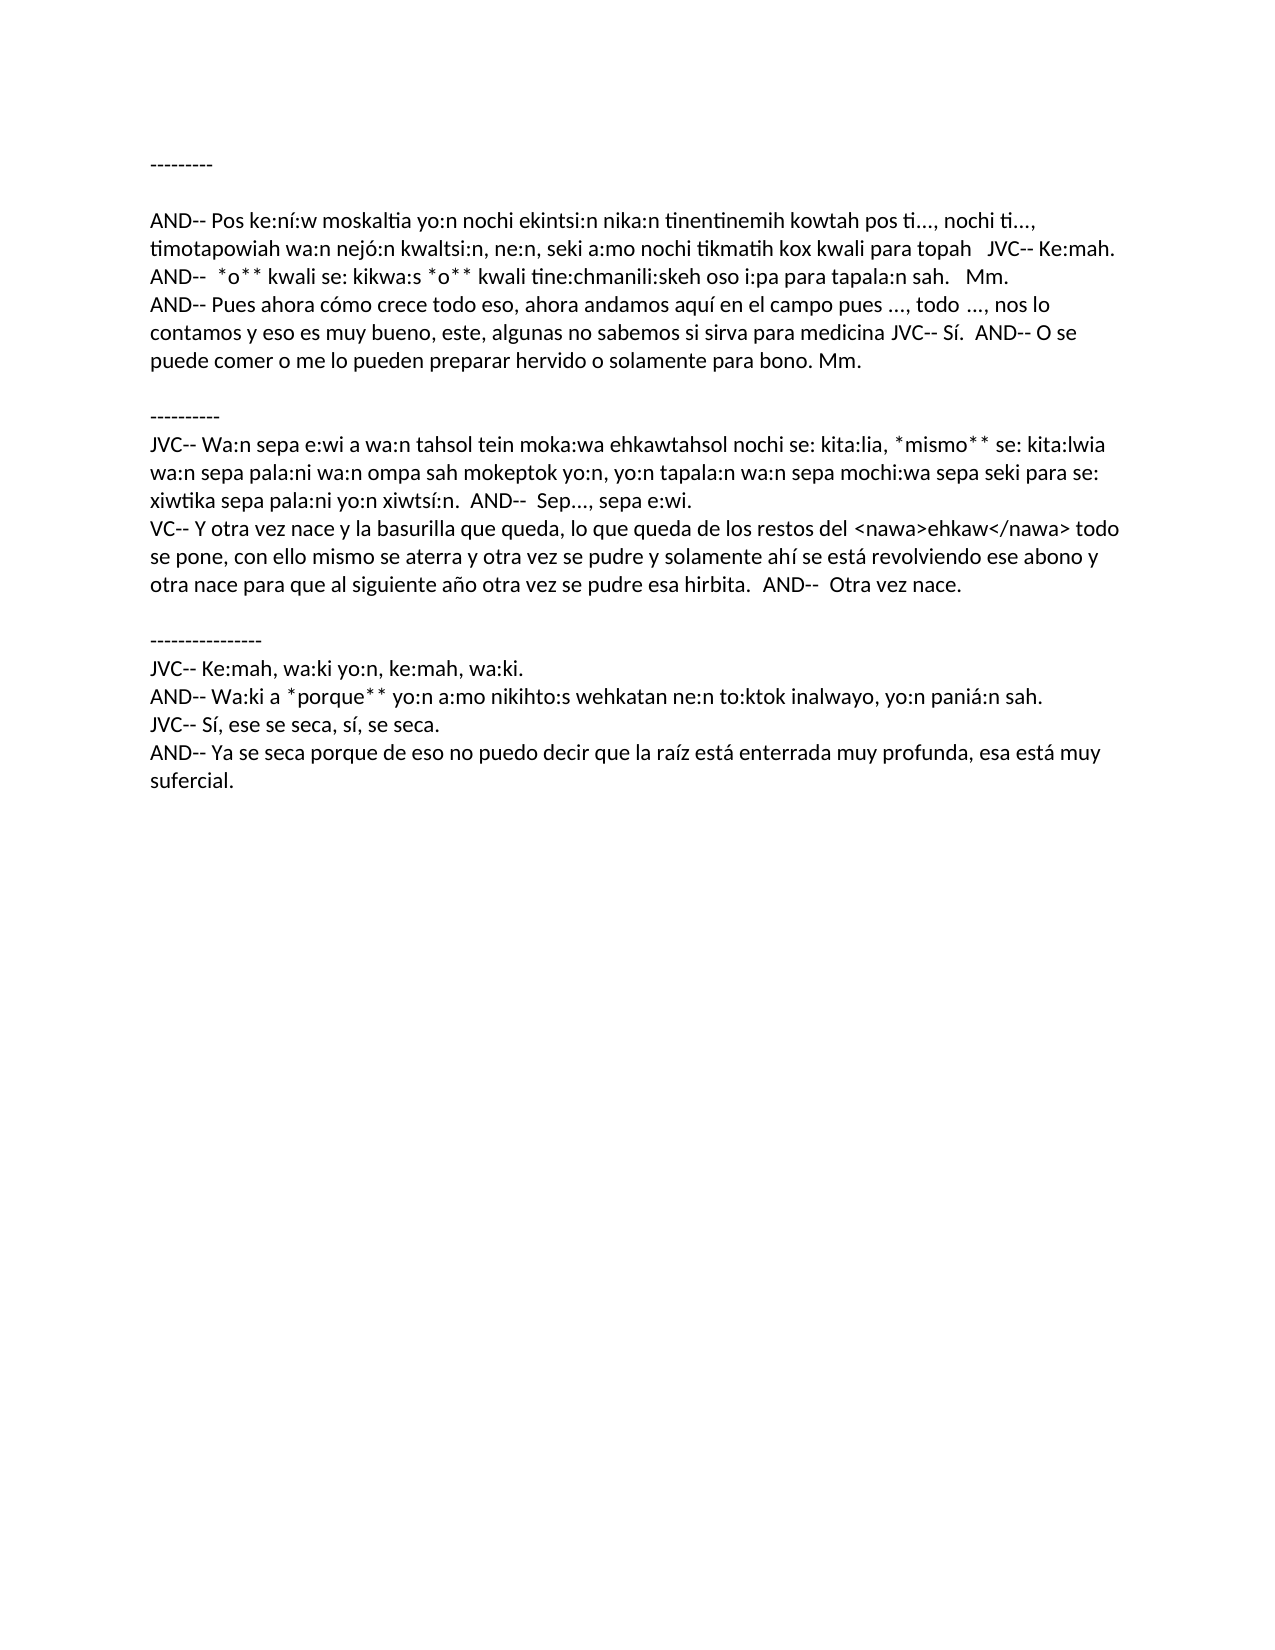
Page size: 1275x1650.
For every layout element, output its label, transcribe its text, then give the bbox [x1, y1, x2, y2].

text --------- [150, 150, 1125, 178]
text AND-- Ya se seca porque de eso no puedo decir que la raíz está enterrada muy profunda, esa está muy sufercial. [150, 738, 1125, 794]
text AND-- Pos ke:ní:w moskaltia yo:n nochi ekintsi:n nika:n tinentinemih kowtah pos ti..., nochi ti..., timotapowiah wa:n nejó:n kwaltsi:n, ne:n, seki a:mo nochi tikmatih kox kwali para topah JVC-- Ke:mah. AND-- *o** kwali se: kikwa:s *o** kwali tine:chmanili:skeh oso i:pa para tapala:n sah. Mm. [150, 206, 1125, 290]
text JVC-- Wa:n sepa e:wi a wa:n tahsol tein moka:wa ehkawtahsol nochi se: kita:lia, *mismo** se: kita:lwia wa:n sepa pala:ni wa:n ompa sah mokeptok yo:n, yo:n tapala:n wa:n sepa mochi:wa sepa seki para se: xiwtika sepa pala:ni yo:n xiwtsí:n. AND-- Sep..., sepa e:wi. [150, 430, 1125, 514]
text AND-- Wa:ki a *porque** yo:n a:mo nikihto:s wehkatan ne:n to:ktok inalwayo, yo:n paniá:n sah. [150, 682, 1125, 710]
text VC-- Y otra vez nace y la basurilla que queda, lo que queda de los restos del <nawa>ehkaw</nawa> todo se pone, con ello mismo se aterra y otra vez se pudre y solamente ahí se está revolviendo ese abono y otra nace para que al siguiente año otra vez se pudre esa hirbita. AND-- Otra vez nace. [150, 514, 1125, 598]
text JVC-- Sí, ese se seca, sí, se seca. [150, 710, 1125, 738]
text ---------------- [150, 626, 1125, 654]
text AND-- Pues ahora cómo crece todo eso, ahora andamos aquí en el campo pues ..., todo ..., nos lo contamos y eso es muy bueno, este, algunas no sabemos si sirva para medicina JVC-- Sí. AND-- O se puede comer o me lo pueden preparar hervido o solamente para bono. Mm. [150, 290, 1125, 374]
text ---------- [150, 402, 1125, 430]
text JVC-- Ke:mah, wa:ki yo:n, ke:mah, wa:ki. [150, 654, 1125, 682]
